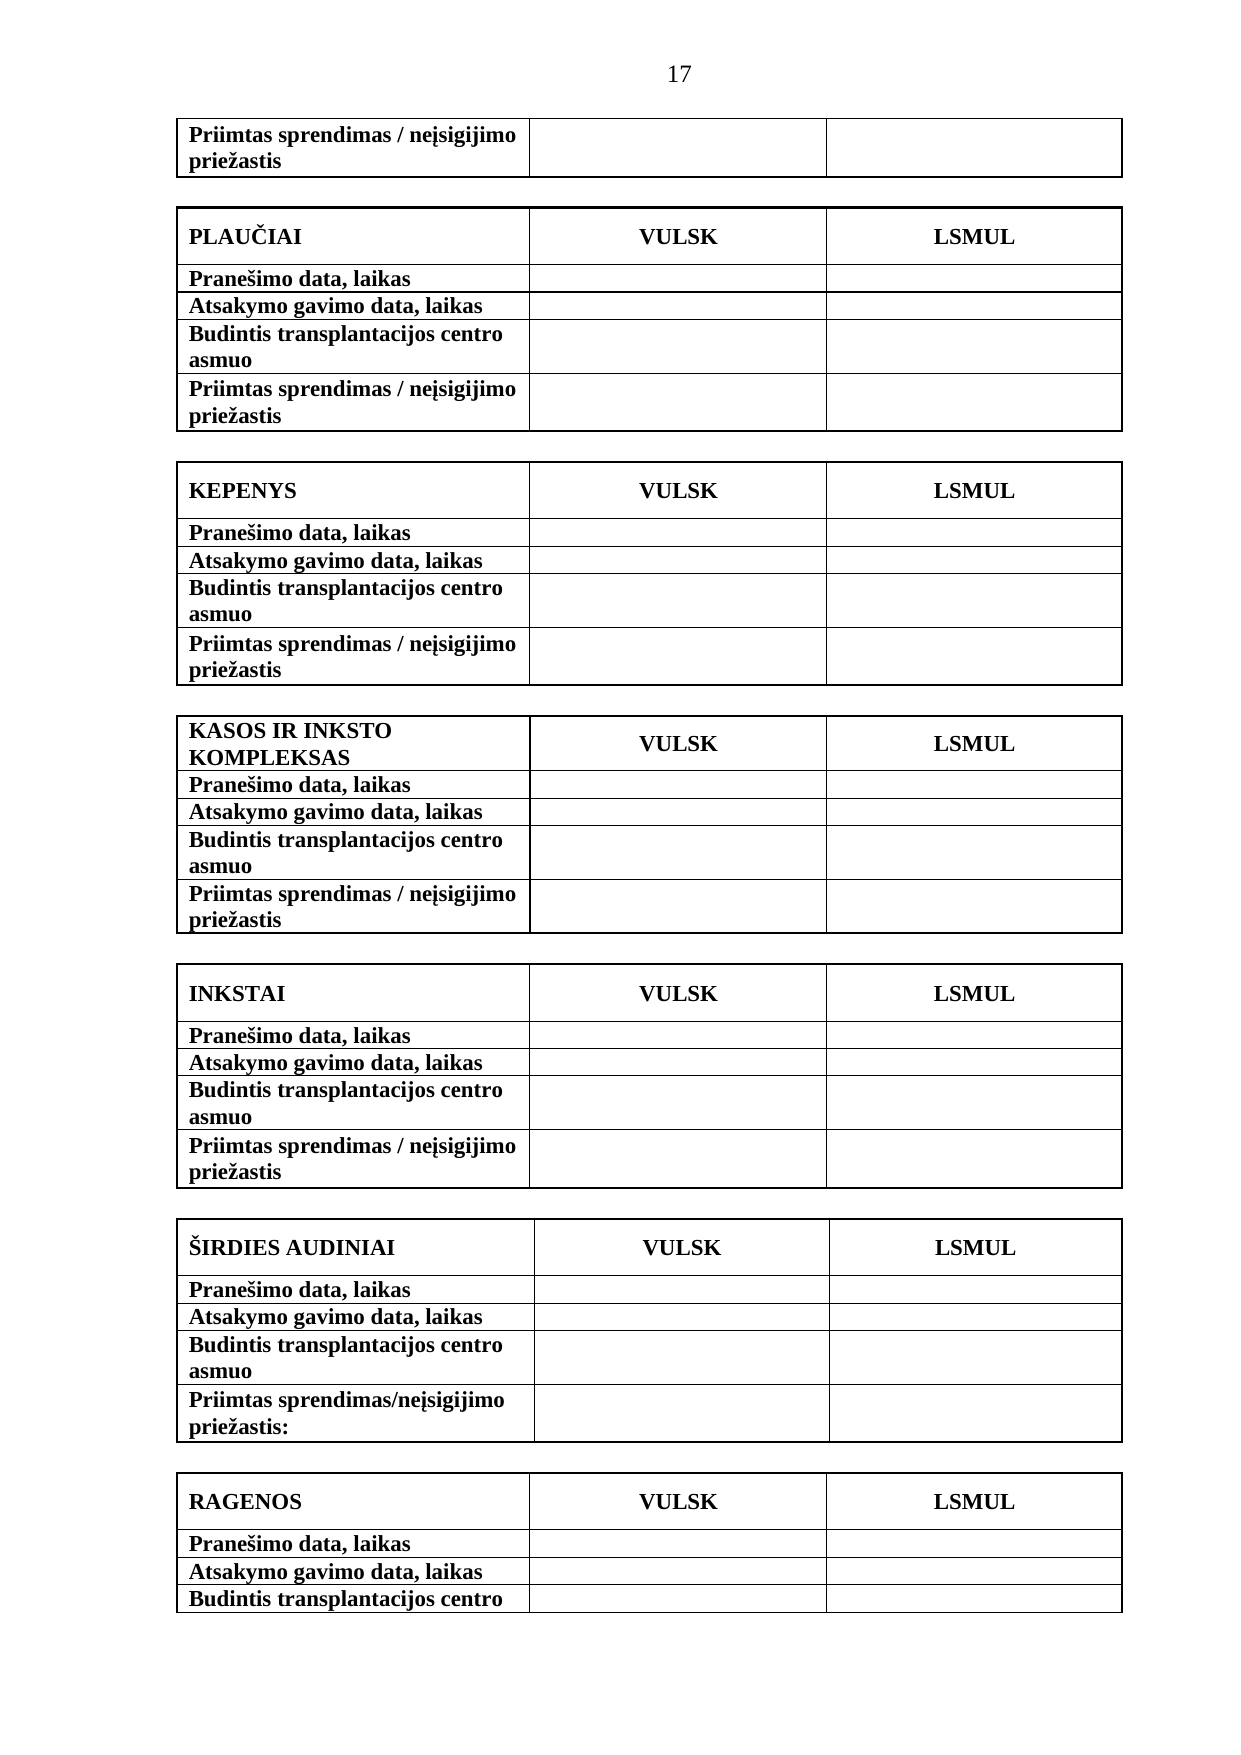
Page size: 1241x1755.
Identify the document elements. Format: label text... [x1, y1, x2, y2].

table_cell Pranešimo data, laikas [178, 265, 529, 291]
table_cell [530, 1022, 826, 1048]
table_cell Atsakymo gavimo data, laikas [178, 1049, 529, 1075]
table_cell [530, 119, 826, 176]
table_header LSMUL [827, 717, 1121, 770]
table_cell [827, 628, 1121, 684]
table_cell Budintis transplantacijos centro asmuo [178, 1331, 534, 1383]
table_cell [827, 547, 1121, 573]
table_cell Priimtas sprendimas / neįsigijimo priežastis [178, 880, 529, 932]
table_cell [830, 1331, 1121, 1383]
table_header LSMUL [827, 463, 1121, 518]
table_cell [530, 574, 826, 627]
table_header KEPENYS [178, 463, 529, 518]
table_cell [535, 1304, 829, 1330]
table_cell Pranešimo data, laikas [178, 1022, 529, 1048]
table_cell [530, 293, 826, 319]
table_cell [530, 320, 826, 372]
table_cell Budintis transplantacijos centro asmuo [178, 320, 529, 372]
table_cell Pranešimo data, laikas [178, 519, 529, 546]
table_cell Budintis transplantacijos centro [178, 1585, 529, 1612]
table_cell [827, 1076, 1121, 1129]
table_cell [827, 880, 1121, 932]
table_header INKSTAI [178, 965, 529, 1021]
table_cell Atsakymo gavimo data, laikas [178, 293, 529, 319]
table_cell [530, 547, 826, 573]
table_cell Budintis transplantacijos centro asmuo [178, 1076, 529, 1129]
table_cell [827, 119, 1121, 176]
table_cell Budintis transplantacijos centro asmuo [178, 574, 529, 627]
table_cell [535, 1276, 829, 1302]
table_cell Pranešimo data, laikas [178, 1530, 529, 1557]
table_cell Pranešimo data, laikas [178, 771, 529, 797]
table_cell [530, 628, 826, 684]
table_cell Pranešimo data, laikas [178, 1276, 534, 1302]
table_cell [827, 320, 1121, 372]
table_cell [535, 1385, 829, 1441]
table_cell Atsakymo gavimo data, laikas [178, 1558, 529, 1584]
table_cell Priimtas sprendimas / neįsigijimo priežastis [178, 119, 529, 176]
table_cell [530, 1585, 826, 1612]
table_header LSMUL [830, 1220, 1121, 1275]
table_header VULSK [531, 717, 826, 770]
table_cell [827, 1022, 1121, 1048]
table_header VULSK [530, 1474, 826, 1529]
table_header LSMUL [827, 1474, 1121, 1529]
table_cell [830, 1276, 1121, 1302]
table_cell [535, 1331, 829, 1383]
table_cell Priimtas sprendimas / neįsigijimo priežastis [178, 1130, 529, 1187]
table_cell [827, 1130, 1121, 1187]
table_cell [531, 771, 826, 797]
table_header VULSK [530, 463, 826, 518]
table_header VULSK [530, 209, 826, 264]
table_header LSMUL [827, 965, 1121, 1021]
table_cell [531, 826, 826, 878]
table_header KASOS IR INKSTO KOMPLEKSAS [178, 717, 529, 770]
table_cell [827, 293, 1121, 319]
table_cell [827, 265, 1121, 291]
table_cell [530, 1558, 826, 1584]
table_cell [530, 519, 826, 546]
table_cell [530, 1530, 826, 1557]
table_cell [531, 880, 826, 932]
table_cell [827, 1530, 1121, 1557]
table_cell [827, 771, 1121, 797]
table_cell [827, 374, 1121, 430]
table_cell [827, 574, 1121, 627]
table_header ŠIRDIES AUDINIAI [178, 1220, 534, 1275]
table_header VULSK [530, 965, 826, 1021]
table_cell [827, 799, 1121, 825]
table_cell [827, 1558, 1121, 1584]
table_header VULSK [535, 1220, 829, 1275]
table_cell [530, 1076, 826, 1129]
table_cell Priimtas sprendimas/neįsigijimo priežastis: [178, 1385, 534, 1441]
table_cell [531, 799, 826, 825]
table_cell [830, 1385, 1121, 1441]
table_cell [530, 1130, 826, 1187]
table_cell Budintis transplantacijos centro asmuo [178, 826, 529, 878]
table_cell [827, 1585, 1121, 1612]
table_cell Priimtas sprendimas / neįsigijimo priežastis [178, 374, 529, 430]
table_cell [827, 826, 1121, 878]
table_header PLAUČIAI [178, 209, 529, 264]
table_cell Atsakymo gavimo data, laikas [178, 799, 529, 825]
table_header RAGENOS [178, 1474, 529, 1529]
table_cell [530, 1049, 826, 1075]
table_cell Atsakymo gavimo data, laikas [178, 1304, 534, 1330]
table_cell [830, 1304, 1121, 1330]
table_cell Atsakymo gavimo data, laikas [178, 547, 529, 573]
table_cell [827, 1049, 1121, 1075]
table_cell [827, 519, 1121, 546]
table_cell [530, 374, 826, 430]
table_header LSMUL [827, 209, 1121, 264]
table_cell Priimtas sprendimas / neįsigijimo priežastis [178, 628, 529, 684]
table_cell [530, 265, 826, 291]
